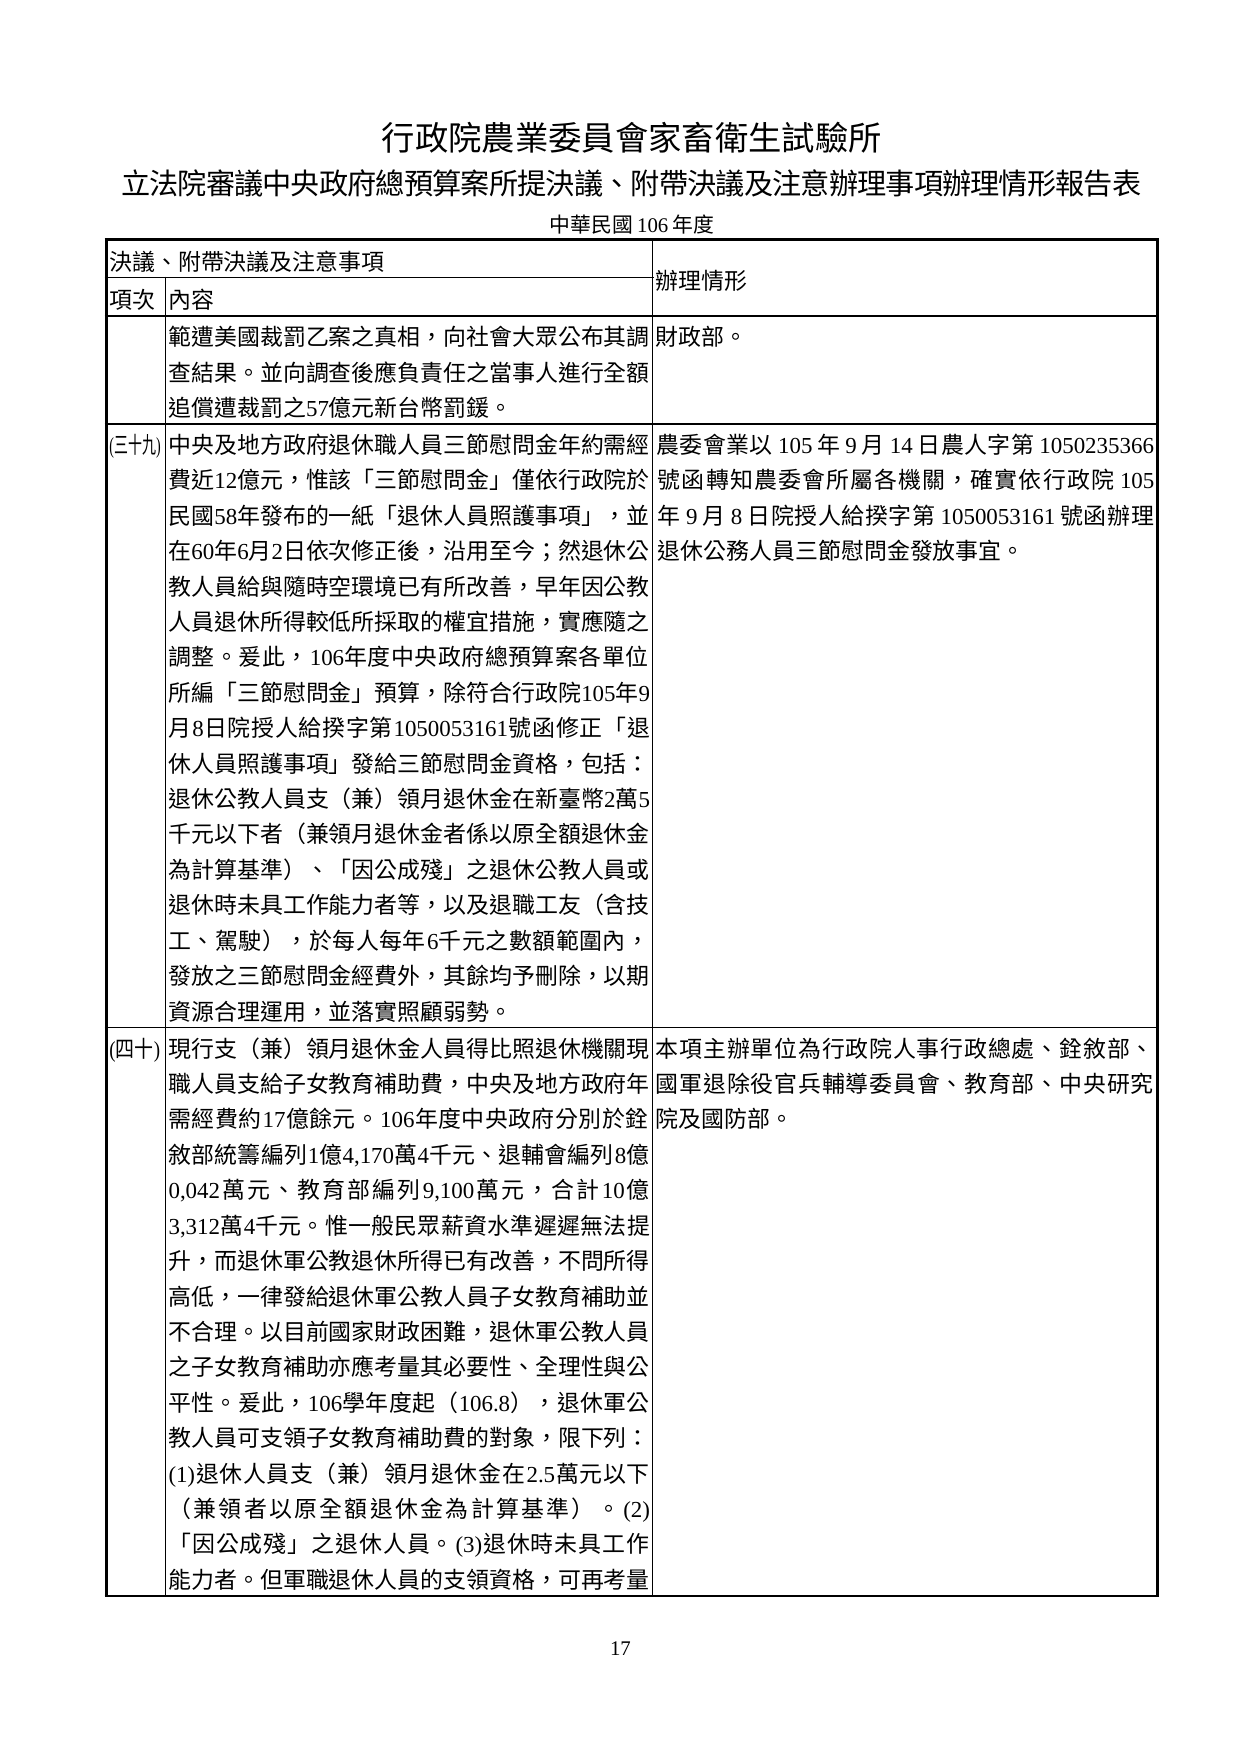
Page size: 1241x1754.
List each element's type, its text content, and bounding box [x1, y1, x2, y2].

table_cell 現行支（兼）領月退休金人員得比照退休機關現職人員支給子女教育補助費，中央及地方政府年需經費約17億餘元。106年度中央政府分別於銓敘部統籌編列1億4,170萬4千元、退輔會編列8億0,042萬元、教育部編列9,100萬元，合計10億3,312萬4千元。惟一般民眾薪資水準遲遲無法提升，而退休軍公教退休所得已有改善，不問所得高低，一律發給退休軍公教人員子女教育補助並不合理。以目前國家財政困難，退休軍公教人員之子女教育補助亦應考量其必要性、全理性與公平性。爰此，106學年度起（106.8），退休軍公教人員可支領子女教育補助費的對象，限下列：(1)退休人員支（兼）領月退休金在2.5萬元以下（兼領者以原全額退休金為計算基準）。(2)「因公成殘」之退休人員。(3)退休時未具工作能力者。但軍職退休人員的支領資格，可再考量 [166, 1028, 652, 1595]
table_header 行政院農業委員會家畜衛生試驗所 [106, 112, 1157, 160]
table_cell 中央及地方政府退休職人員三節慰問金年約需經費近12億元，惟該「三節慰問金」僅依行政院於民國58年發布的一紙「退休人員照護事項」，並在60年6月2日依次修正後，沿用至今；然退休公教人員給與隨時空環境已有所改善，早年因公教人員退休所得較低所採取的權宜措施，實應隨之調整。爰此，106年度中央政府總預算案各單位所編「三節慰問金」預算，除符合行政院105年9月8日院授人給揆字第1050053161號函修正「退休人員照護事項」發給三節慰問金資格，包括：退休公教人員支（兼）領月退休金在新臺幣2萬5千元以下者（兼領月退休金者係以原全額退休金為計算基準）、「因公成殘」之退休公教人員或退休時未具工作能力者等，以及退職工友（含技工、駕駛），於每人每年6千元之數額範圍內，發放之三節慰問金經費外，其餘均予刪除，以期資源合理運用，並落實照顧弱勢。 [166, 425, 652, 1027]
table_cell 中華民國106年度 [106, 203, 1157, 238]
table_cell (三十九) [108, 425, 165, 1027]
table_cell (四十) [108, 1028, 165, 1595]
table_cell 農委會業以105年9月14日農人字第1050235366號函轉知農委會所屬各機關，確實依行政院105年9月8日院授人給揆字第1050053161號函辦理退休公務人員三節慰問金發放事宜。 [653, 425, 1156, 1027]
table_cell 範遭美國裁罰乙案之真相，向社會大眾公布其調查結果。並向調查後應負責任之當事人進行全額追償遭裁罰之57億元新台幣罰鍰。 [166, 317, 652, 423]
table_cell 財政部。 [653, 317, 1156, 423]
table_cell 內容 [166, 278, 652, 315]
table_cell 立法院審議中央政府總預算案所提決議、附帶決議及注意辦理事項辦理情形報告表 [106, 160, 1157, 203]
table_cell 項次 [108, 278, 165, 315]
table_cell [108, 317, 165, 423]
table_cell 決議、附帶決議及注意事項 [108, 241, 652, 277]
table_cell 本項主辦單位為行政院人事行政總處、銓敘部、國軍退除役官兵輔導委員會、教育部、中央研究院及國防部。 [653, 1028, 1156, 1595]
table_cell 辦理情形 [653, 241, 1156, 315]
